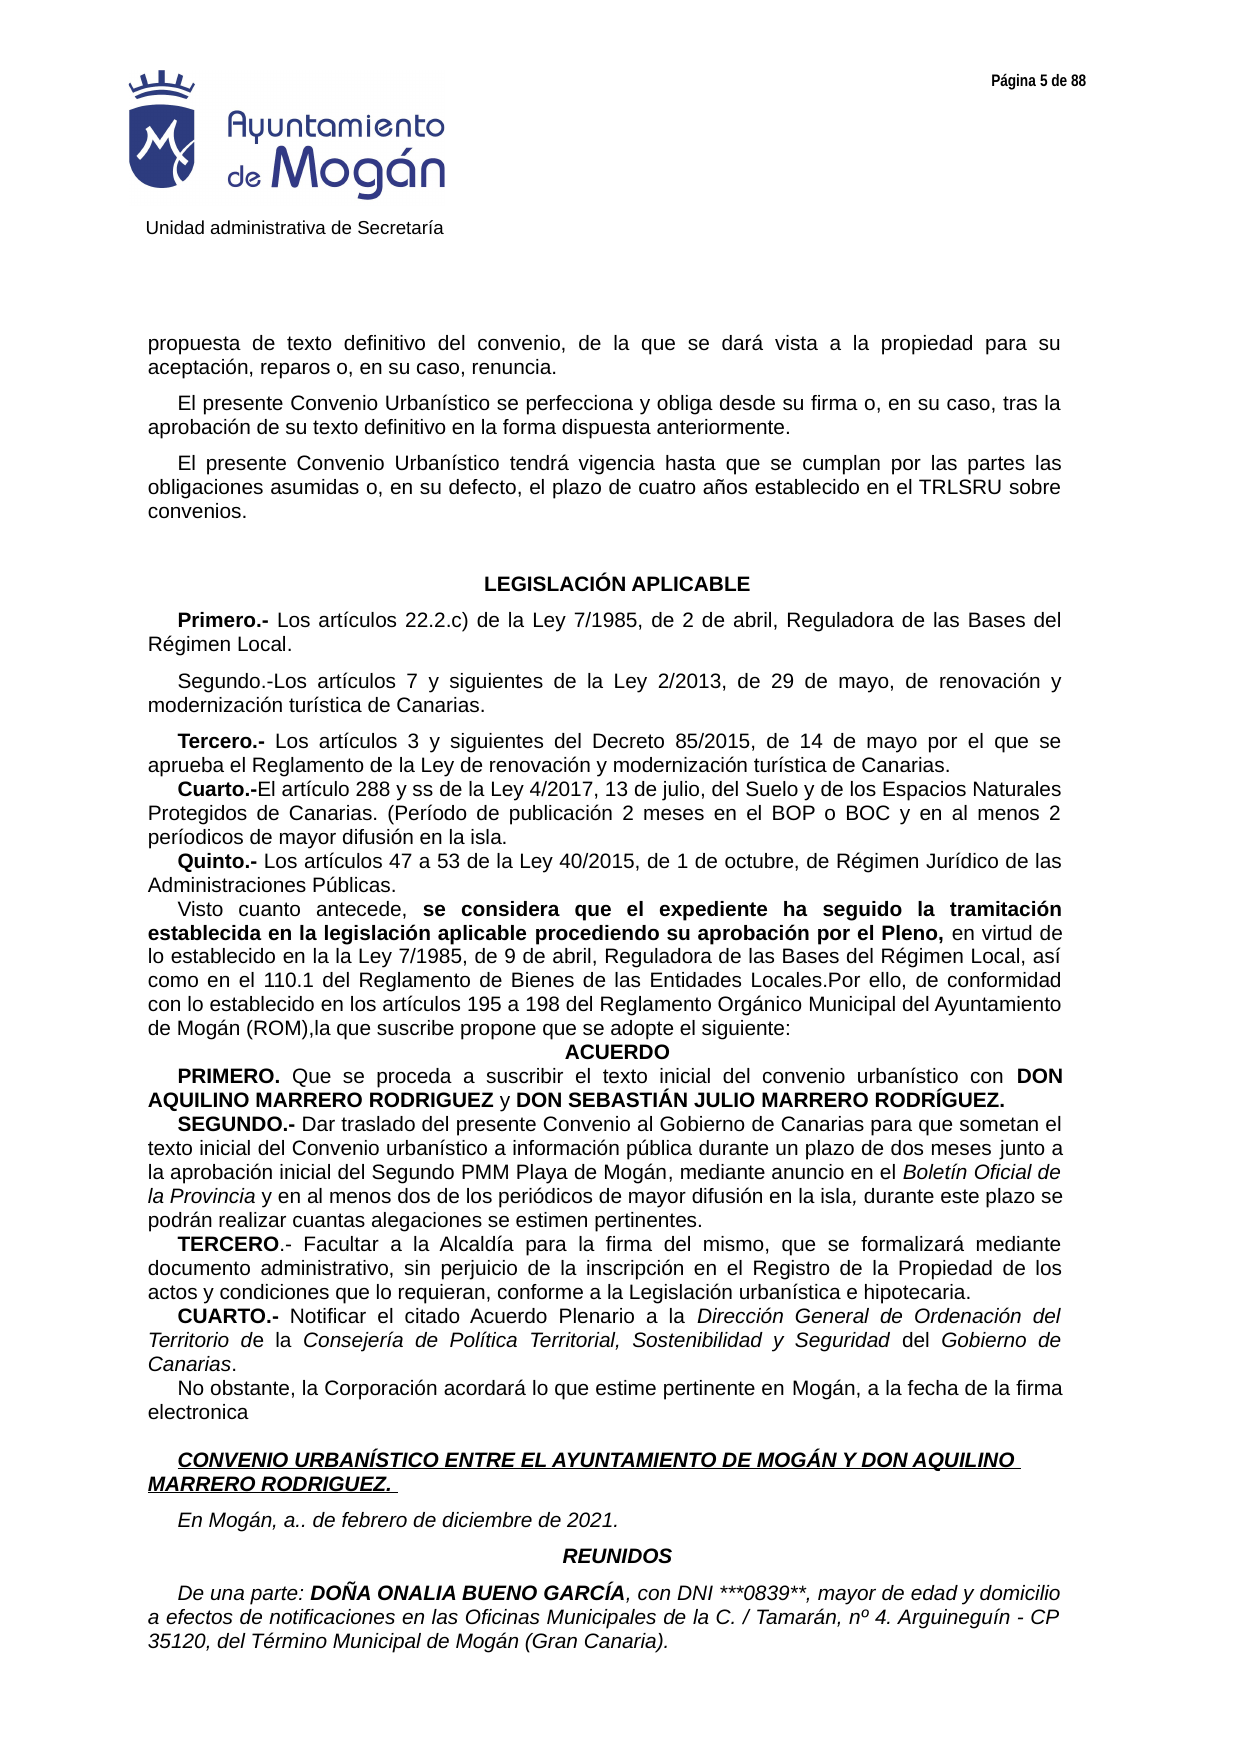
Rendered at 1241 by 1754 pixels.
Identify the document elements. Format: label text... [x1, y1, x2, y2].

text Segundo.-Los artículos 7 y siguientes de la Ley 2/2013, de 29 de mayo, de renovación y modernización turística de Canarias. [148, 668, 1063, 716]
text El presente Convenio Urbanístico tendrá vigencia hasta que se cumplan por las partes las obligaciones asumidas o, en su defecto, el plazo de cuatro años establecido en el TRLSRU sobre convenios. [148, 451, 1063, 523]
text REUNIDOS [148, 1544, 1063, 1568]
picture [128, 70, 445, 206]
text Tercero.- Los artículos 3 y siguientes del Decreto 85/2015, de 14 de mayo por el que se aprueba el Reglamento de la Ley de renovación y modernización turística de Canarias. [148, 729, 1063, 777]
text ACUERDO [148, 1040, 1063, 1064]
text TERCERO.- Facultar a la Alcaldía para la firma del mismo, que se formalizará mediante documento administrativo, sin perjuicio de la inscripción en el Registro de la Propiedad de los actos y condiciones que lo requieran, conforme a la Legislación urbanística e hipotecaria. [148, 1232, 1063, 1304]
text LEGISLACIÓN APLICABLE [148, 572, 1063, 596]
text propuesta de texto definitivo del convenio, de la que se dará vista a la propiedad para su aceptación, reparos o, en su caso, renuncia. [148, 331, 1063, 378]
text En Mogán, a.. de febrero de diciembre de 2021. [148, 1508, 1063, 1532]
text No obstante, la Corporación acordará lo que estime pertinente en Mogán, a la fecha de la firma electronica [148, 1376, 1063, 1423]
text Visto cuanto antecede, se considera que el expediente ha seguido la tramitación establecida en la legislación aplicable procediendo su aprobación por el Pleno, en virtud de lo establecido en la la Ley 7/1985, de 9 de abril, Reguladora de las Bases del Régimen Local, así como en el 110.1 del Reglamento de Bienes de las Entidades Locales.Por ello, de conformidad con lo establecido en los artículos 195 a 198 del Reglamento Orgánico Municipal del Ayuntamiento de Mogán (ROM),la que suscribe propone que se adopte el siguiente: [148, 896, 1063, 1040]
text Cuarto.-El artículo 288 y ss de la Ley 4/2017, 13 de julio, del Suelo y de los Espacios Naturales Protegidos de Canarias. (Período de publicación 2 meses en el BOP o BOC y en al menos 2 períodicos de mayor difusión en la isla. [148, 777, 1063, 848]
text CUARTO.- Notificar el citado Acuerdo Plenario a la Dirección General de Ordenación del Territorio de la Consejería de Política Territorial, Sostenibilidad y Seguridad del Gobierno de Canarias. [148, 1304, 1063, 1376]
text El presente Convenio Urbanístico se perfecciona y obliga desde su firma o, en su caso, tras la aprobación de su texto definitivo en la forma dispuesta anteriormente. [148, 391, 1063, 439]
text Quinto.- Los artículos 47 a 53 de la Ley 40/2015, de 1 de octubre, de Régimen Jurídico de las Administraciones Públicas. [148, 848, 1063, 896]
text PRIMERO. Que se proceda a suscribir el texto inicial del convenio urbanístico con DON AQUILINO MARRERO RODRIGUEZ y DON SEBASTIÁN JULIO MARRERO RODRÍGUEZ. [148, 1064, 1063, 1112]
text CONVENIO URBANÍSTICO ENTRE EL AYUNTAMIENTO DE MOGÁN Y DON AQUILINO MARRERO RODRIGUEZ. [148, 1447, 1063, 1495]
text De una parte: DOÑA ONALIA BUENO GARCÍA, con DNI ***0839**, mayor de edad y domicilio a efectos de notificaciones en las Oficinas Municipales de la C. / Tamarán, nº 4. Arguineguín - CP 35120, del Término Municipal de Mogán (Gran Canaria). [148, 1581, 1063, 1652]
text SEGUNDO.- Dar traslado del presente Convenio al Gobierno de Canarias para que sometan el texto inicial del Convenio urbanístico a información pública durante un plazo de dos meses junto a la aprobación inicial del Segundo PMM Playa de Mogán, mediante anuncio en el Boletín Oficial de la Provincia y en al menos dos de los periódicos de mayor difusión en la isla, durante este plazo se podrán realizar cuantas alegaciones se estimen pertinentes. [148, 1112, 1063, 1232]
text Primero.- Los artículos 22.2.c) de la Ley 7/1985, de 2 de abril, Reguladora de las Bases del Régimen Local. [148, 608, 1063, 656]
